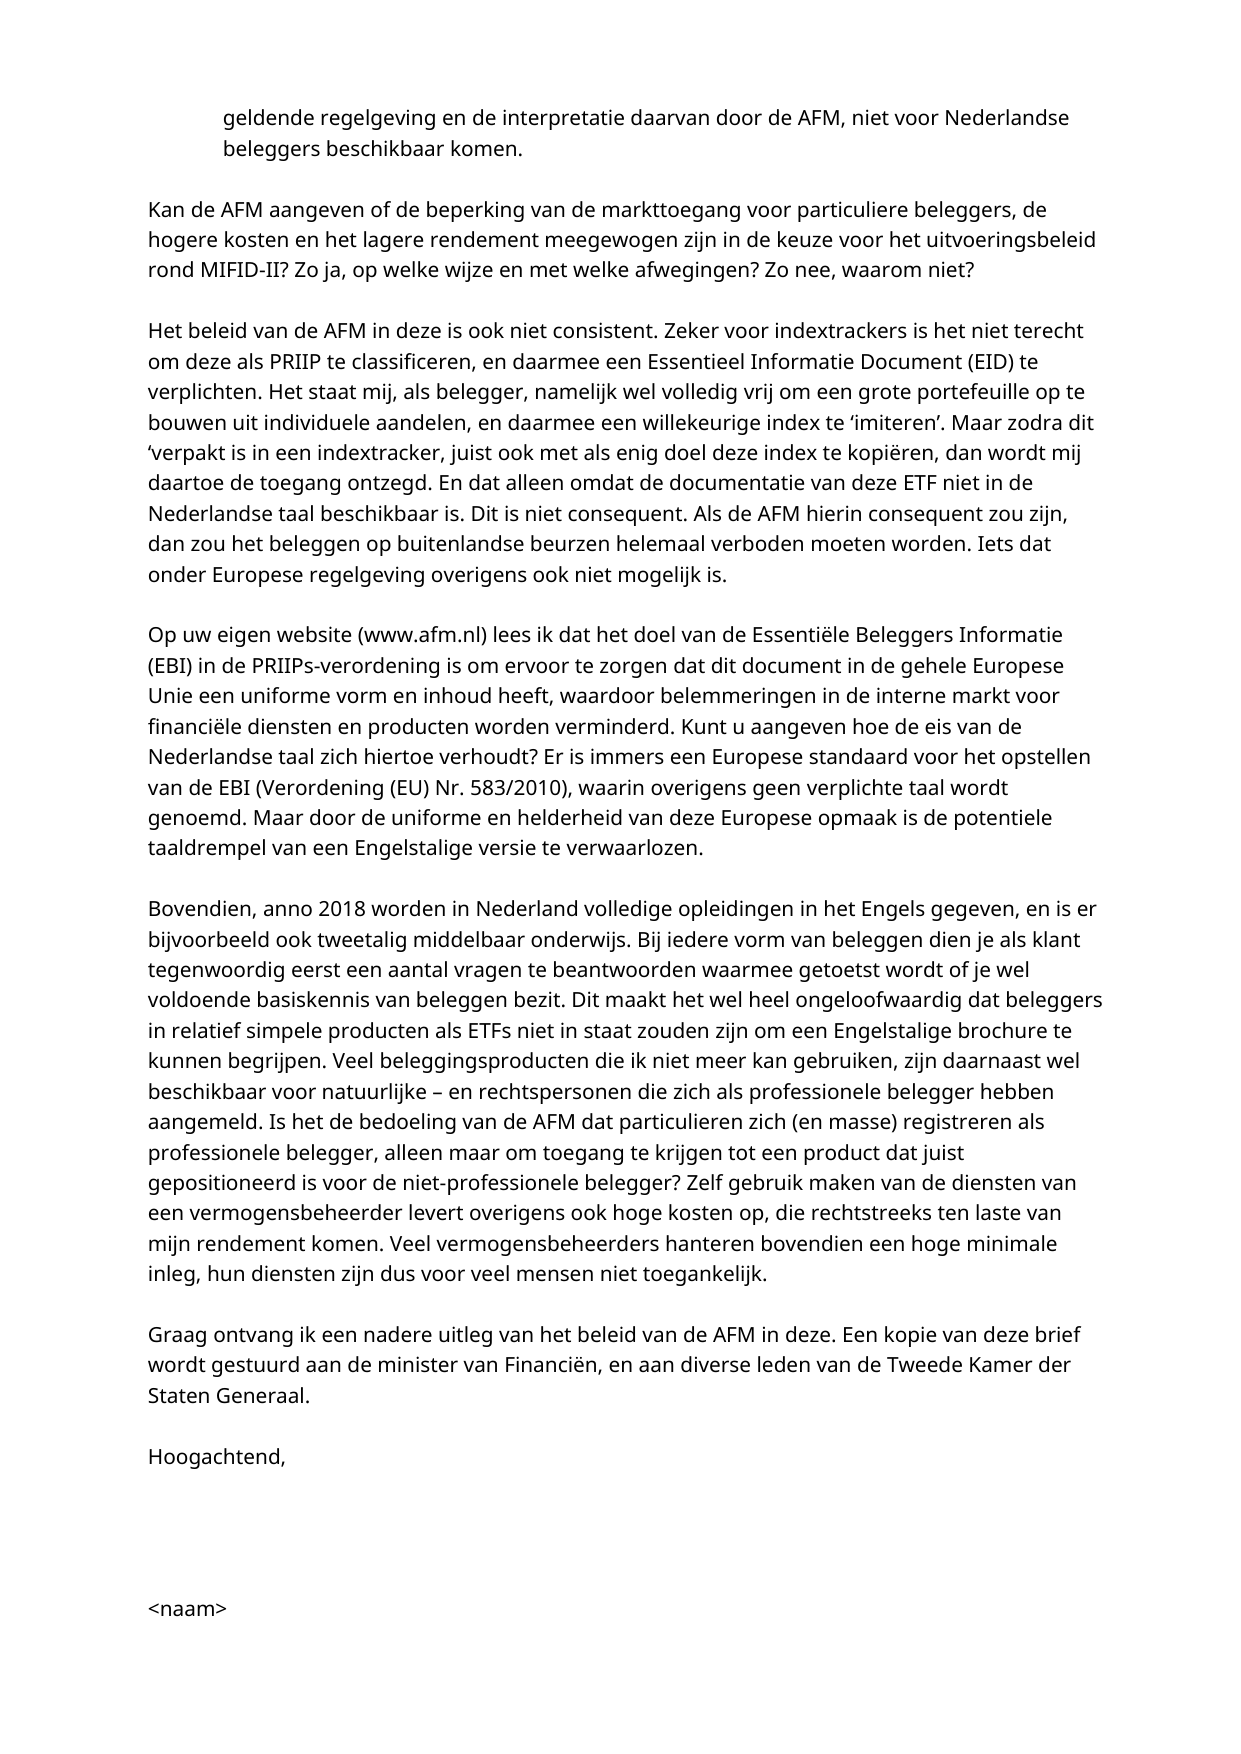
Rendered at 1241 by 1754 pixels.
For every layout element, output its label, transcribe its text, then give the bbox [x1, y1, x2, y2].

text Graag ontvang ik een nadere uitleg van het beleid van de AFM in deze. Een kopie van deze brief wordt gestuurd aan de minister van Financiën, en aan diverse leden van de Tweede Kamer der Staten Generaal. [148, 1320, 1107, 1409]
text Hoogachtend, [148, 1442, 1107, 1470]
text Kan de AFM aangeven of de beperking van de markttoegang voor particuliere beleggers, de hogere kosten en het lagere rendement meegewogen zijn in de keuze voor het uitvoeringsbeleid rond MIFID-II? Zo ja, op welke wijze en met welke afwegingen? Zo nee, waarom niet? [148, 195, 1107, 284]
text Het beleid van de AFM in deze is ook niet consistent. Zeker voor indextrackers is het niet terecht om deze als PRIIP te classificeren, en daarmee een Essentieel Informatie Document (EID) te verplichten. Het staat mij, als belegger, namelijk wel volledig vrij om een grote portefeuille op te bouwen uit individuele aandelen, en daarmee een willekeurige index te ‘imiteren’. Maar zodra dit ‘verpakt is in een indextracker, juist ook met als enig doel deze index te kopiëren, dan wordt mij daartoe de toegang ontzegd. En dat alleen omdat de documentatie van deze ETF niet in de Nederlandse taal beschikbaar is. Dit is niet consequent. Als de AFM hierin consequent zou zijn, dan zou het beleggen op buitenlandse beurzen helemaal verboden moeten worden. Iets dat onder Europese regelgeving overigens ook niet mogelijk is. [148, 316, 1107, 588]
text Op uw eigen website (www.afm.nl) lees ik dat het doel van de Essentiële Beleggers Informatie (EBI) in de PRIIPs-verordening is om ervoor te zorgen dat dit document in de gehele Europese Unie een uniforme vorm en inhoud heeft, waardoor belemmeringen in de interne markt voor financiële diensten en producten worden verminderd. Kunt u aangeven hoe de eis van de Nederlandse taal zich hiertoe verhoudt? Er is immers een Europese standaard voor het opstellen van de EBI (Verordening (EU) Nr. 583/2010), waarin overigens geen verplichte taal wordt genoemd. Maar door de uniforme en helderheid van deze Europese opmaak is de potentiele taaldrempel van een Engelstalige versie te verwaarlozen. [148, 621, 1107, 862]
text <naam> [148, 1594, 1107, 1622]
list geldende regelgeving en de interpretatie daarvan door de AFM, niet voor Nederlandse beleggers beschikbaar komen. [185, 103, 1107, 162]
text Bovendien, anno 2018 worden in Nederland volledige opleidingen in het Engels gegeven, en is er bijvoorbeeld ook tweetalig middelbaar onderwijs. Bij iedere vorm van beleggen dien je als klant tegenwoordig eerst een aantal vragen te beantwoorden waarmee getoetst wordt of je wel voldoende basiskennis van beleggen bezit. Dit maakt het wel heel ongeloofwaardig dat beleggers in relatief simpele producten als ETFs niet in staat zouden zijn om een Engelstalige brochure te kunnen begrijpen. Veel beleggingsproducten die ik niet meer kan gebruiken, zijn daarnaast wel beschikbaar voor natuurlijke – en rechtspersonen die zich als professionele belegger hebben aangemeld. Is het de bedoeling van de AFM dat particulieren zich (en masse) registreren als professionele belegger, alleen maar om toegang te krijgen tot een product dat juist gepositioneerd is voor de niet-professionele belegger? Zelf gebruik maken van de diensten van een vermogensbeheerder levert overigens ook hoge kosten op, die rechtstreeks ten laste van mijn rendement komen. Veel vermogensbeheerders hanteren bovendien een hoge minimale inleg, hun diensten zijn dus voor veel mensen niet toegankelijk. [148, 894, 1107, 1288]
